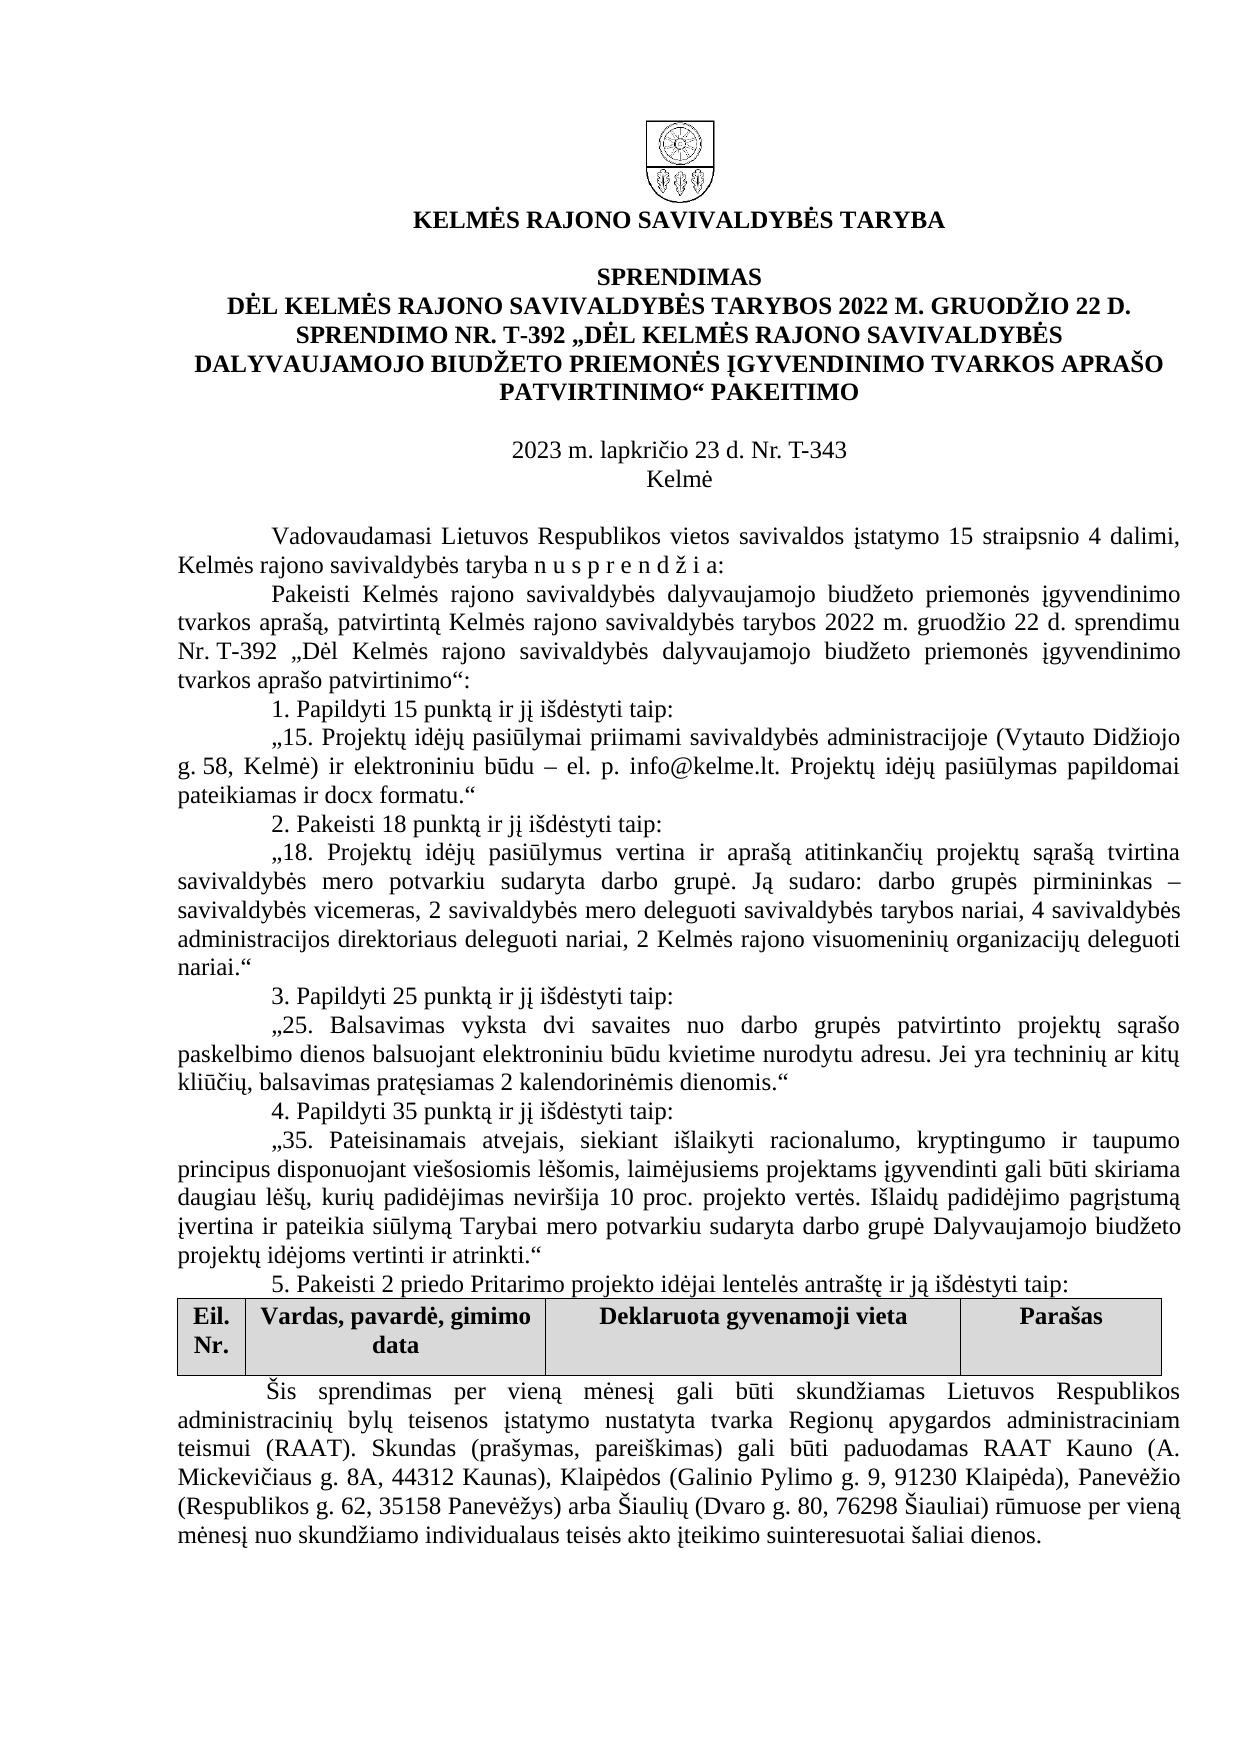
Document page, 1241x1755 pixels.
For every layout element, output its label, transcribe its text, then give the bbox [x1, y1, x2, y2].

text 2. Pakeisti 18 punktą ir jį išdėstyti taip: [177, 809, 1181, 837]
subtitle KELMĖS RAJONO SAVIVALDYBĖS TARYBA [177, 205, 1181, 234]
text „35. Pateisinamais atvejais, siekiant išlaikyti racionalumo, kryptingumo ir taupumo principus disponuojant viešosiomis lėšomis, laimėjusiems projektams įgyvendinti gali būti skiriama daugiau lėšų, kurių padidėjimas neviršija 10 proc. projekto vertės. Išlaidų padidėjimo pagrįstumą įvertina ir pateikia siūlymą Tarybai mero potvarkiu sudaryta darbo grupė Dalyvaujamojo biudžeto projektų idėjoms vertinti ir atrinkti.“ [177, 1125, 1181, 1269]
text „15. Projektų idėjų pasiūlymai priimami savivaldybės administracijoje (Vytauto Didžiojo g. 58, Kelmė) ir elektroniniu būdu – el. p. info@kelme.lt. Projektų idėjų pasiūlymas papildomai pateikiamas ir docx formatu.“ [177, 722, 1181, 809]
text Vadovaudamasi Lietuvos Respublikos vietos savivaldos įstatymo 15 straipsnio 4 dalimi, Kelmės rajono savivaldybės taryba nusprendžia: [177, 521, 1181, 579]
text 3. Papildyti 25 punktą ir jį išdėstyti taip: [177, 981, 1181, 1010]
text „18. Projektų idėjų pasiūlymus vertina ir aprašą atitinkančių projektų sąrašą tvirtina savivaldybės mero potvarkiu sudaryta darbo grupė. Ją sudaro: darbo grupės pirmininkas – savivaldybės vicemeras, 2 savivaldybės mero deleguoti savivaldybės tarybos nariai, 4 savivaldybės administracijos direktoriaus deleguoti nariai, 2 Kelmės rajono visuomeninių organizacijų deleguoti nariai.“ [177, 837, 1181, 981]
table_header Eil. Nr. [178, 1299, 245, 1375]
text „25. Balsavimas vyksta dvi savaites nuo darbo grupės patvirtinto projektų sąrašo paskelbimo dienos balsuojant elektroniniu būdu kvietime nurodytu adresu. Jei yra techninių ar kitų kliūčių, balsavimas pratęsiamas 2 kalendorinėmis dienomis.“ [177, 1010, 1181, 1096]
text DĖL KELMĖS RAJONO SAVIVALDYBĖS TARYBOS 2022 M. GRUODŽIO 22 D. SPRENDIMO NR. T-392 „DĖL KELMĖS RAJONO SAVIVALDYBĖS DALYVAUJAMOJO BIUDŽETO PRIEMONĖS ĮGYVENDINIMO TVARKOS APRAŠO PATVIRTINIMO“ PAKEITIMO [177, 291, 1181, 406]
table_header Vardas, pavardė, gimimo data [246, 1299, 545, 1375]
text 4. Papildyti 35 punktą ir jį išdėstyti taip: [177, 1096, 1181, 1125]
text 5. Pakeisti 2 priedo Pritarimo projekto idėjai lentelės antraštę ir ją išdėstyti taip: [177, 1269, 1181, 1297]
text 1. Papildyti 15 punktą ir jį išdėstyti taip: [177, 694, 1181, 722]
text Šis sprendimas per vieną mėnesį gali būti skundžiamas Lietuvos Respublikos administracinių bylų teisenos įstatymo nustatyta tvarka Regionų apygardos administraciniam teismui (RAAT). Skundas (prašymas, pareiškimas) gali būti paduodamas RAAT Kauno (A. Mickevičiaus g. 8A, 44312 Kaunas), Klaipėdos (Galinio Pylimo g. 9, 91230 Klaipėda), Panevėžio (Respublikos g. 62, 35158 Panevėžys) arba Šiaulių (Dvaro g. 80, 76298 Šiauliai) rūmuose per vieną mėnesį nuo skundžiamo individualaus teisės akto įteikimo suinteresuotai šaliai dienos. [177, 1376, 1181, 1548]
text 2023 m. lapkričio 23 d. Nr. T-343 [177, 435, 1181, 464]
table_header Parašas [961, 1299, 1161, 1375]
table_header Deklaruota gyvenamoji vieta [546, 1299, 960, 1375]
text Pakeisti Kelmės rajono savivaldybės dalyvaujamojo biudžeto priemonės įgyvendinimo tvarkos aprašą, patvirtintą Kelmės rajono savivaldybės tarybos 2022 m. gruodžio 22 d. sprendimu Nr. T-392 „Dėl Kelmės rajono savivaldybės dalyvaujamojo biudžeto priemonės įgyvendinimo tvarkos aprašo patvirtinimo“: [177, 579, 1181, 694]
text SPRENDIMAS [177, 262, 1181, 291]
text Kelmė [177, 464, 1181, 492]
